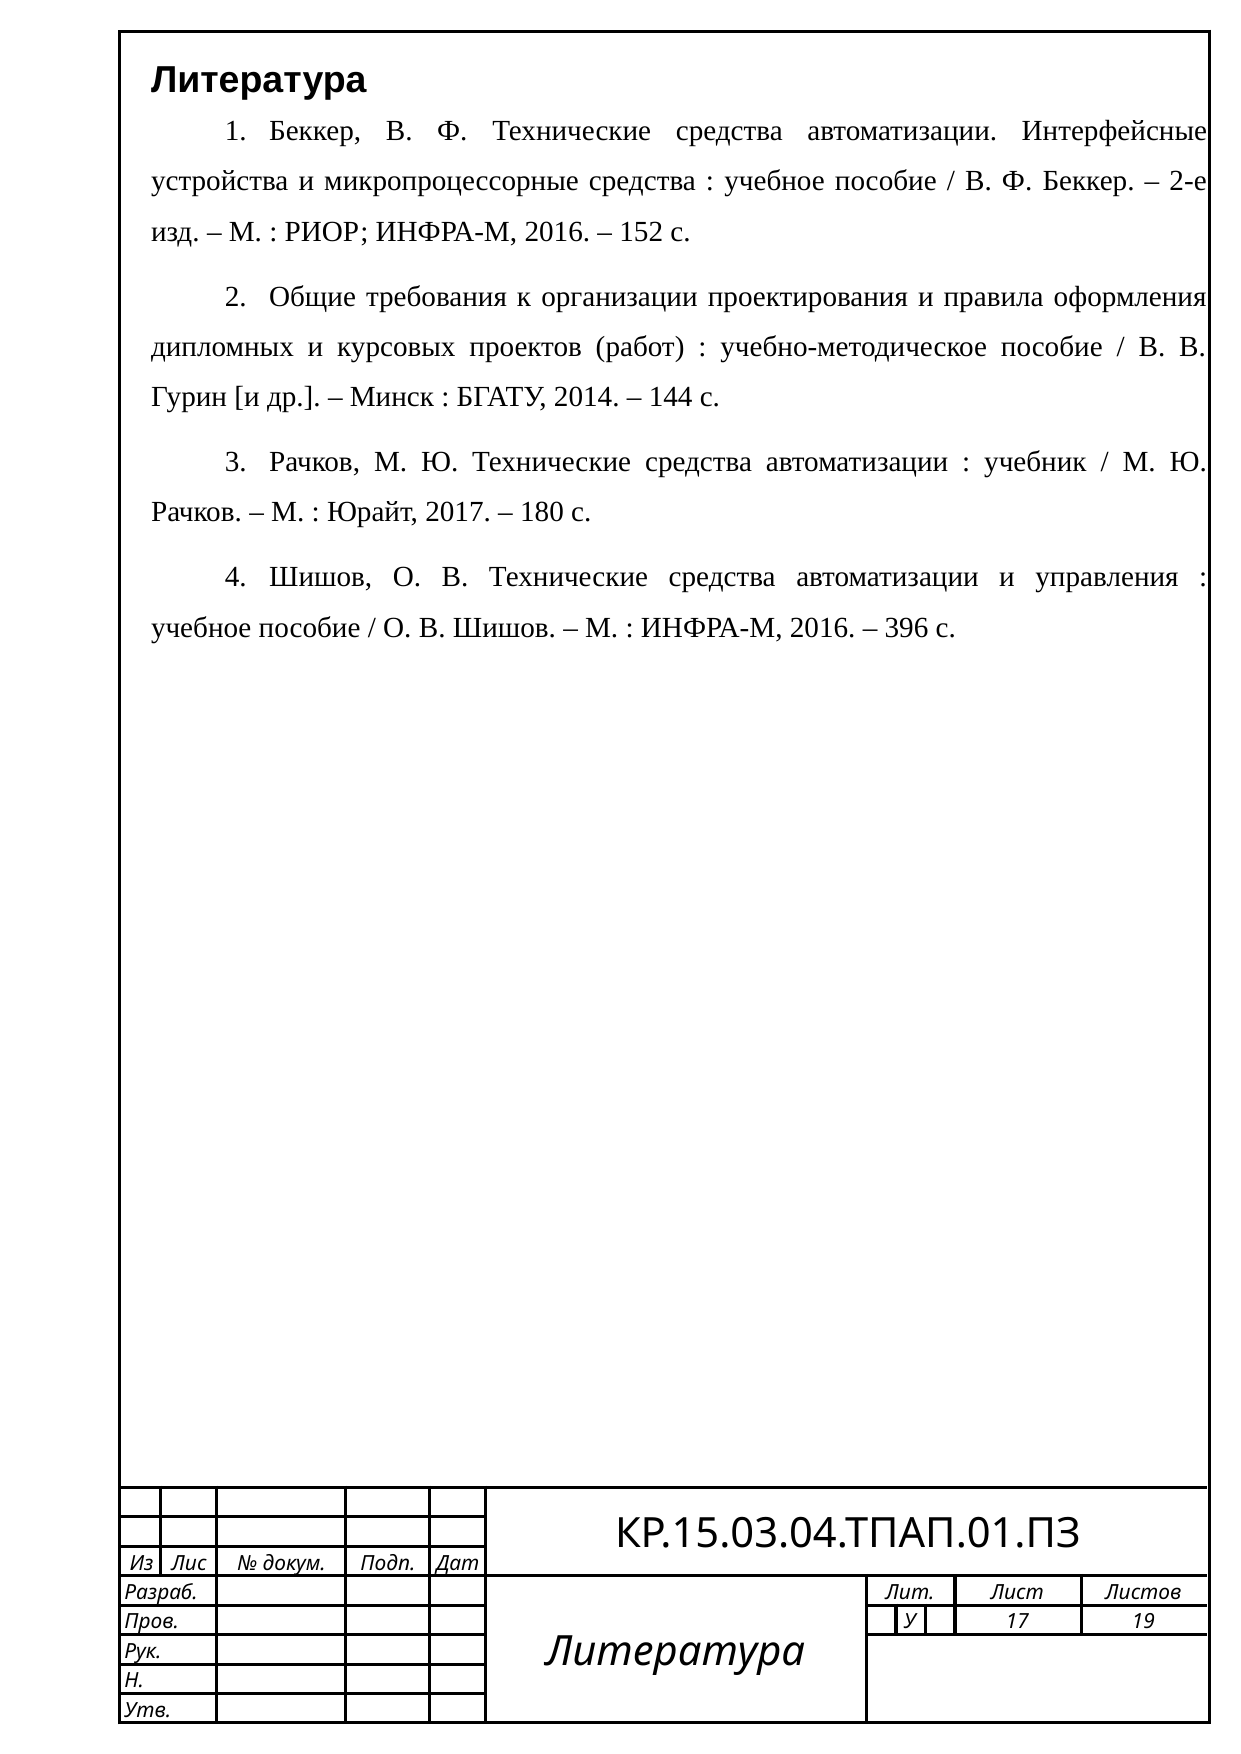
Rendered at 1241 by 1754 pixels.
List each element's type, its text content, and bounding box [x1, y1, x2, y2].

list Рачков, М. Ю. Технические средства автоматизации : учебник / М. Ю. Рачков. – М. : Юрайт, 2017. – 180 с. [151, 444, 1208, 528]
subtitle Литература [151, 58, 1208, 101]
list Общие требования к организации проектирования и правила оформления дипломных и курсовых проектов (работ) : учебно-методическое пособие / В. В. Гурин [и др.]. – Минск : БГАТУ, 2014. – 144 с. [151, 279, 1208, 413]
list Беккер, В. Ф. Технические средства автоматизации. Интерфейсные устройства и микропроцессорные средства : учебное пособие / В. Ф. Беккер. – 2-е изд. – М. : РИОР; ИНФРА-М, 2016. – 152 с. [151, 113, 1208, 247]
list Шишов, О. В. Технические средства автоматизации и управления : учебное пособие / О. В. Шишов. – М. : ИНФРА-М, 2016. – 396 с. [151, 559, 1208, 643]
